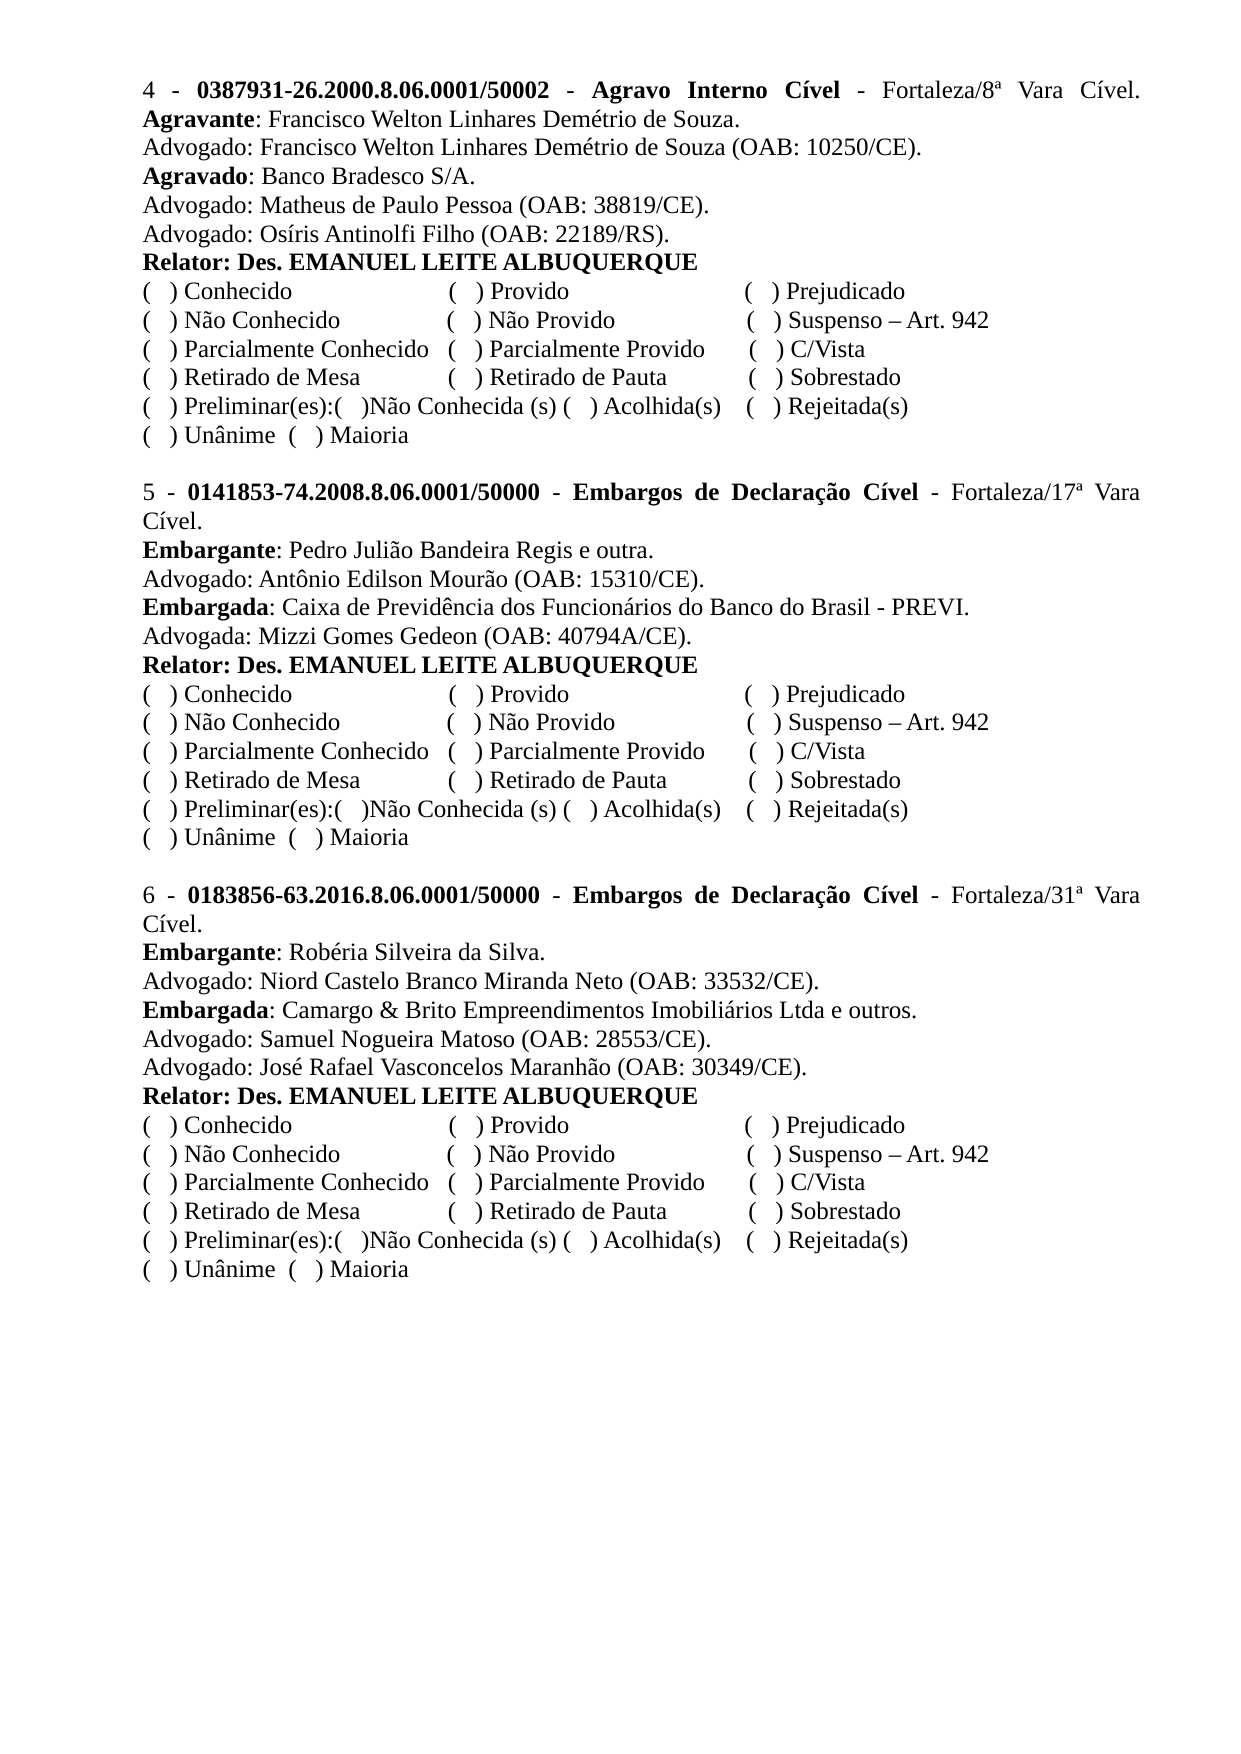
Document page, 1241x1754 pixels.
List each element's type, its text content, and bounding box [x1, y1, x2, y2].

text Advogada: Mizzi Gomes Gedeon (OAB: 40794A/CE). [142, 621, 1141, 650]
text ( ) Não Conhecido ( ) Não Provido ( ) Suspenso – Art. 942 [142, 1139, 1158, 1167]
text Embargante: Robéria Silveira da Silva. [142, 937, 1141, 966]
text ( ) Conhecido ( ) Provido ( ) Prejudicado [142, 679, 1141, 707]
text ( ) Retirado de Mesa ( ) Retirado de Pauta ( ) Sobrestado [142, 765, 1158, 794]
text Embargada: Caixa de Previdência dos Funcionários do Banco do Brasil - PREVI. [142, 592, 1141, 621]
text Advogado: Samuel Nogueira Matoso (OAB: 28553/CE). [142, 1024, 1141, 1052]
text ( ) Não Conhecido ( ) Não Provido ( ) Suspenso – Art. 942 [142, 707, 1158, 736]
text Relator: Des. EMANUEL LEITE ALBUQUERQUE [142, 650, 1141, 679]
text Advogado: Antônio Edilson Mourão (OAB: 15310/CE). [142, 564, 1141, 592]
text Advogado: Matheus de Paulo Pessoa (OAB: 38819/CE). [142, 190, 1141, 219]
text ( ) Conhecido ( ) Provido ( ) Prejudicado [142, 276, 1141, 305]
text ( ) Retirado de Mesa ( ) Retirado de Pauta ( ) Sobrestado [142, 362, 1158, 391]
text ( ) Preliminar(es):( )Não Conhecida (s) ( ) Acolhida(s) ( ) Rejeitada(s) [142, 794, 1158, 822]
text Advogado: Niord Castelo Branco Miranda Neto (OAB: 33532/CE). [142, 966, 1141, 995]
text ( ) Preliminar(es):( )Não Conhecida (s) ( ) Acolhida(s) ( ) Rejeitada(s) [142, 1225, 1158, 1254]
text ( ) Retirado de Mesa ( ) Retirado de Pauta ( ) Sobrestado [142, 1196, 1158, 1225]
text 6 - 0183856-63.2016.8.06.0001/50000 - Embargos de Declaração Cível - Fortaleza/31ª Vara Cível. [142, 880, 1141, 937]
text ( ) Parcialmente Conhecido ( ) Parcialmente Provido ( ) C/Vista [142, 736, 1158, 765]
text 4 - 0387931-26.2000.8.06.0001/50002 - Agravo Interno Cível - Fortaleza/8ª Vara Cível. Agravante: Francisco Welton Linhares Demétrio de Souza. [142, 75, 1141, 132]
text Relator: Des. EMANUEL LEITE ALBUQUERQUE [142, 247, 1141, 276]
text Agravado: Banco Bradesco S/A. [142, 161, 1141, 190]
text Advogado: Francisco Welton Linhares Demétrio de Souza (OAB: 10250/CE). [142, 132, 1141, 161]
text Advogado: José Rafael Vasconcelos Maranhão (OAB: 30349/CE). [142, 1052, 1141, 1081]
text ( ) Preliminar(es):( )Não Conhecida (s) ( ) Acolhida(s) ( ) Rejeitada(s) [142, 391, 1158, 420]
text Relator: Des. EMANUEL LEITE ALBUQUERQUE [142, 1081, 1141, 1110]
text ( ) Unânime ( ) Maioria [142, 822, 1158, 851]
text ( ) Unânime ( ) Maioria [142, 420, 1158, 449]
text ( ) Unânime ( ) Maioria [142, 1254, 1158, 1282]
text Embargante: Pedro Julião Bandeira Regis e outra. [142, 535, 1141, 564]
text Advogado: Osíris Antinolfi Filho (OAB: 22189/RS). [142, 219, 1141, 247]
text ( ) Parcialmente Conhecido ( ) Parcialmente Provido ( ) C/Vista [142, 334, 1158, 362]
text 5 - 0141853-74.2008.8.06.0001/50000 - Embargos de Declaração Cível - Fortaleza/17ª Vara Cível. [142, 477, 1141, 535]
text ( ) Não Conhecido ( ) Não Provido ( ) Suspenso – Art. 942 [142, 305, 1158, 334]
text ( ) Conhecido ( ) Provido ( ) Prejudicado [142, 1110, 1141, 1139]
text Embargada: Camargo & Brito Empreendimentos Imobiliários Ltda e outros. [142, 995, 1141, 1024]
text ( ) Parcialmente Conhecido ( ) Parcialmente Provido ( ) C/Vista [142, 1167, 1158, 1196]
